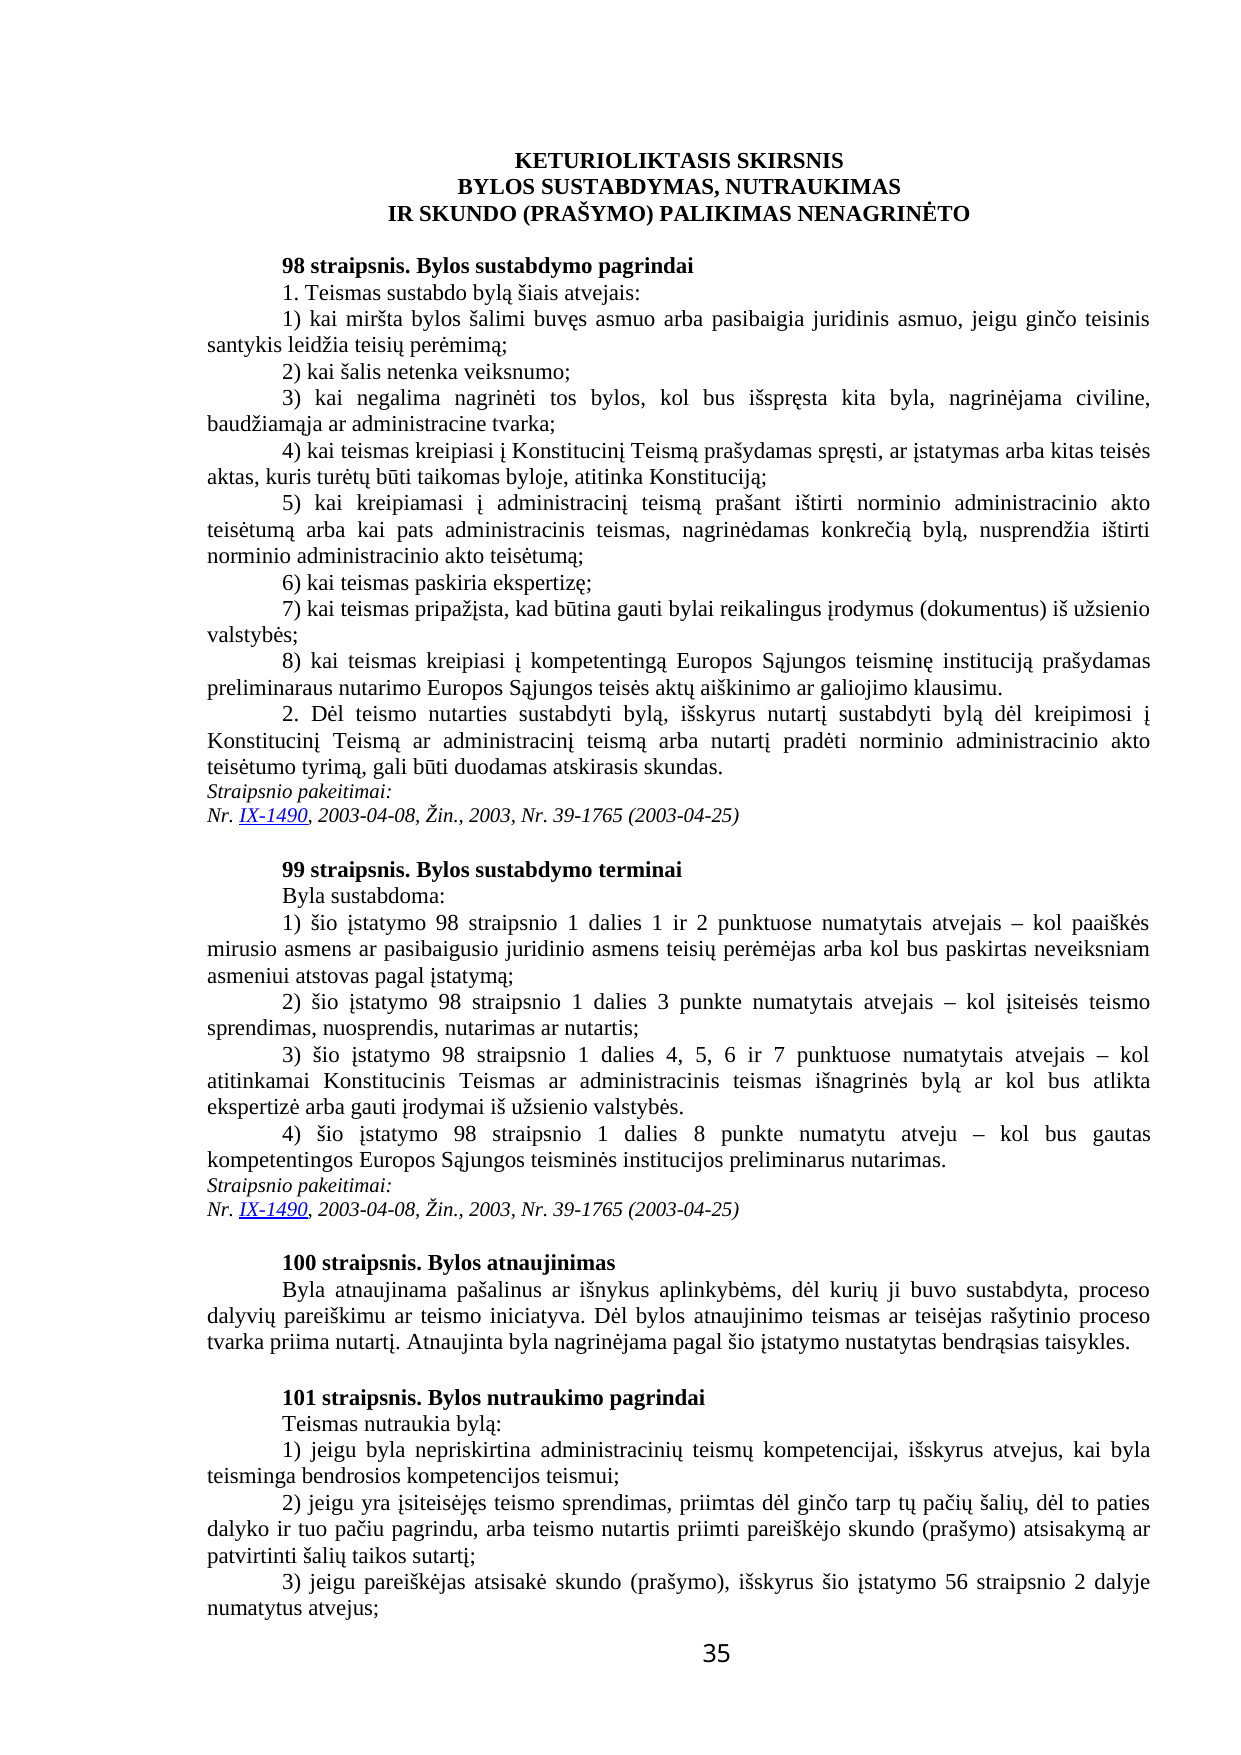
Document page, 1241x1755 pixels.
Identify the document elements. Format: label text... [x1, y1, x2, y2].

text Nr. IX-1490, 2003-04-08, Žin., 2003, Nr. 39-1765 (2003-04-25) [207, 1197, 1152, 1221]
text KETURIOLIKTASIS SKIRSNIS [207, 147, 1152, 173]
text 4) šio įstatymo 98 straipsnio 1 dalies 8 punkte numatytu atveju – kol bus gautas kompetentingos Europos Sąjungos teisminės institucijos preliminarus nutarimas. [207, 1120, 1152, 1172]
text IR SKUNDO (PRAŠYMO) PALIKIMAS NENAGRINĖTO [207, 199, 1152, 226]
text Byla atnaujinama pašalinus ar išnykus aplinkybėms, dėl kurių ji buvo sustabdyta, proceso dalyvių pareiškimu ar teismo iniciatyva. Dėl bylos atnaujinimo teismas ar teisėjas rašytinio proceso tvarka priima nutartį. Atnaujinta byla nagrinėjama pagal šio įstatymo nustatytas bendrąsias taisykles. [207, 1276, 1152, 1355]
text 1. Teismas sustabdo bylą šiais atvejais: [207, 279, 1152, 305]
text 7) kai teismas pripažįsta, kad būtina gauti bylai reikalingus įrodymus (dokumentus) iš užsienio valstybės; [207, 595, 1152, 648]
text 99 straipsnis. Bylos sustabdymo terminai [207, 856, 1152, 883]
text BYLOS SUSTABDYMAS, NUTRAUKIMAS [207, 173, 1152, 199]
text 2. Dėl teismo nutarties sustabdyti bylą, išskyrus nutartį sustabdyti bylą dėl kreipimosi į Konstitucinį Teismą ar administracinį teismą arba nutartį pradėti norminio administracinio akto teisėtumo tyrimą, gali būti duodamas atskirasis skundas. [207, 700, 1152, 779]
text 100 straipsnis. Bylos atnaujinimas [207, 1249, 1152, 1276]
text 2) šio įstatymo 98 straipsnio 1 dalies 3 punkte numatytais atvejais – kol įsiteisės teismo sprendimas, nuosprendis, nutarimas ar nutartis; [207, 988, 1152, 1041]
text 6) kai teismas paskiria ekspertizę; [207, 568, 1152, 595]
text Straipsnio pakeitimai: [207, 779, 1152, 803]
text 3) jeigu pareiškėjas atsisakė skundo (prašymo), išskyrus šio įstatymo 56 straipsnio 2 dalyje numatytus atvejus; [207, 1568, 1152, 1621]
text 1) kai miršta bylos šalimi buvęs asmuo arba pasibaigia juridinis asmuo, jeigu ginčo teisinis santykis leidžia teisių perėmimą; [207, 305, 1152, 358]
text 1) šio įstatymo 98 straipsnio 1 dalies 1 ir 2 punktuose numatytais atvejais – kol paaiškės mirusio asmens ar pasibaigusio juridinio asmens teisių perėmėjas arba kol bus paskirtas neveiksniam asmeniui atstovas pagal įstatymą; [207, 909, 1152, 988]
text 8) kai teismas kreipiasi į kompetentingą Europos Sąjungos teisminę instituciją prašydamas preliminaraus nutarimo Europos Sąjungos teisės aktų aiškinimo ar galiojimo klausimu. [207, 648, 1152, 700]
text Teismas nutraukia bylą: [207, 1410, 1152, 1436]
text 101 straipsnis. Bylos nutraukimo pagrindai [207, 1383, 1152, 1410]
text 4) kai teismas kreipiasi į Konstitucinį Teismą prašydamas spręsti, ar įstatymas arba kitas teisės aktas, kuris turėtų būti taikomas byloje, atitinka Konstituciją; [207, 437, 1152, 489]
text 1) jeigu byla nepriskirtina administracinių teismų kompetencijai, išskyrus atvejus, kai byla teisminga bendrosios kompetencijos teismui; [207, 1436, 1152, 1489]
text 3) kai negalima nagrinėti tos bylos, kol bus išspręsta kita byla, nagrinėjama civiline, baudžiamąja ar administracine tvarka; [207, 384, 1152, 437]
text 5) kai kreipiamasi į administracinį teismą prašant ištirti norminio administracinio akto teisėtumą arba kai pats administracinis teismas, nagrinėdamas konkrečią bylą, nusprendžia ištirti norminio administracinio akto teisėtumą; [207, 489, 1152, 568]
text Nr. IX-1490, 2003-04-08, Žin., 2003, Nr. 39-1765 (2003-04-25) [207, 803, 1152, 827]
text Byla sustabdoma: [207, 883, 1152, 909]
text 2) jeigu yra įsiteisėjęs teismo sprendimas, priimtas dėl ginčo tarp tų pačių šalių, dėl to paties dalyko ir tuo pačiu pagrindu, arba teismo nutartis priimti pareiškėjo skundo (prašymo) atsisakymą ar patvirtinti šalių taikos sutartį; [207, 1489, 1152, 1568]
text 98 straipsnis. Bylos sustabdymo pagrindai [207, 252, 1152, 279]
text Straipsnio pakeitimai: [207, 1172, 1152, 1197]
text 3) šio įstatymo 98 straipsnio 1 dalies 4, 5, 6 ir 7 punktuose numatytais atvejais – kol atitinkamai Konstitucinis Teismas ar administracinis teismas išnagrinės bylą ar kol bus atlikta ekspertizė arba gauti įrodymai iš užsienio valstybės. [207, 1041, 1152, 1120]
text 2) kai šalis netenka veiksnumo; [207, 358, 1152, 384]
